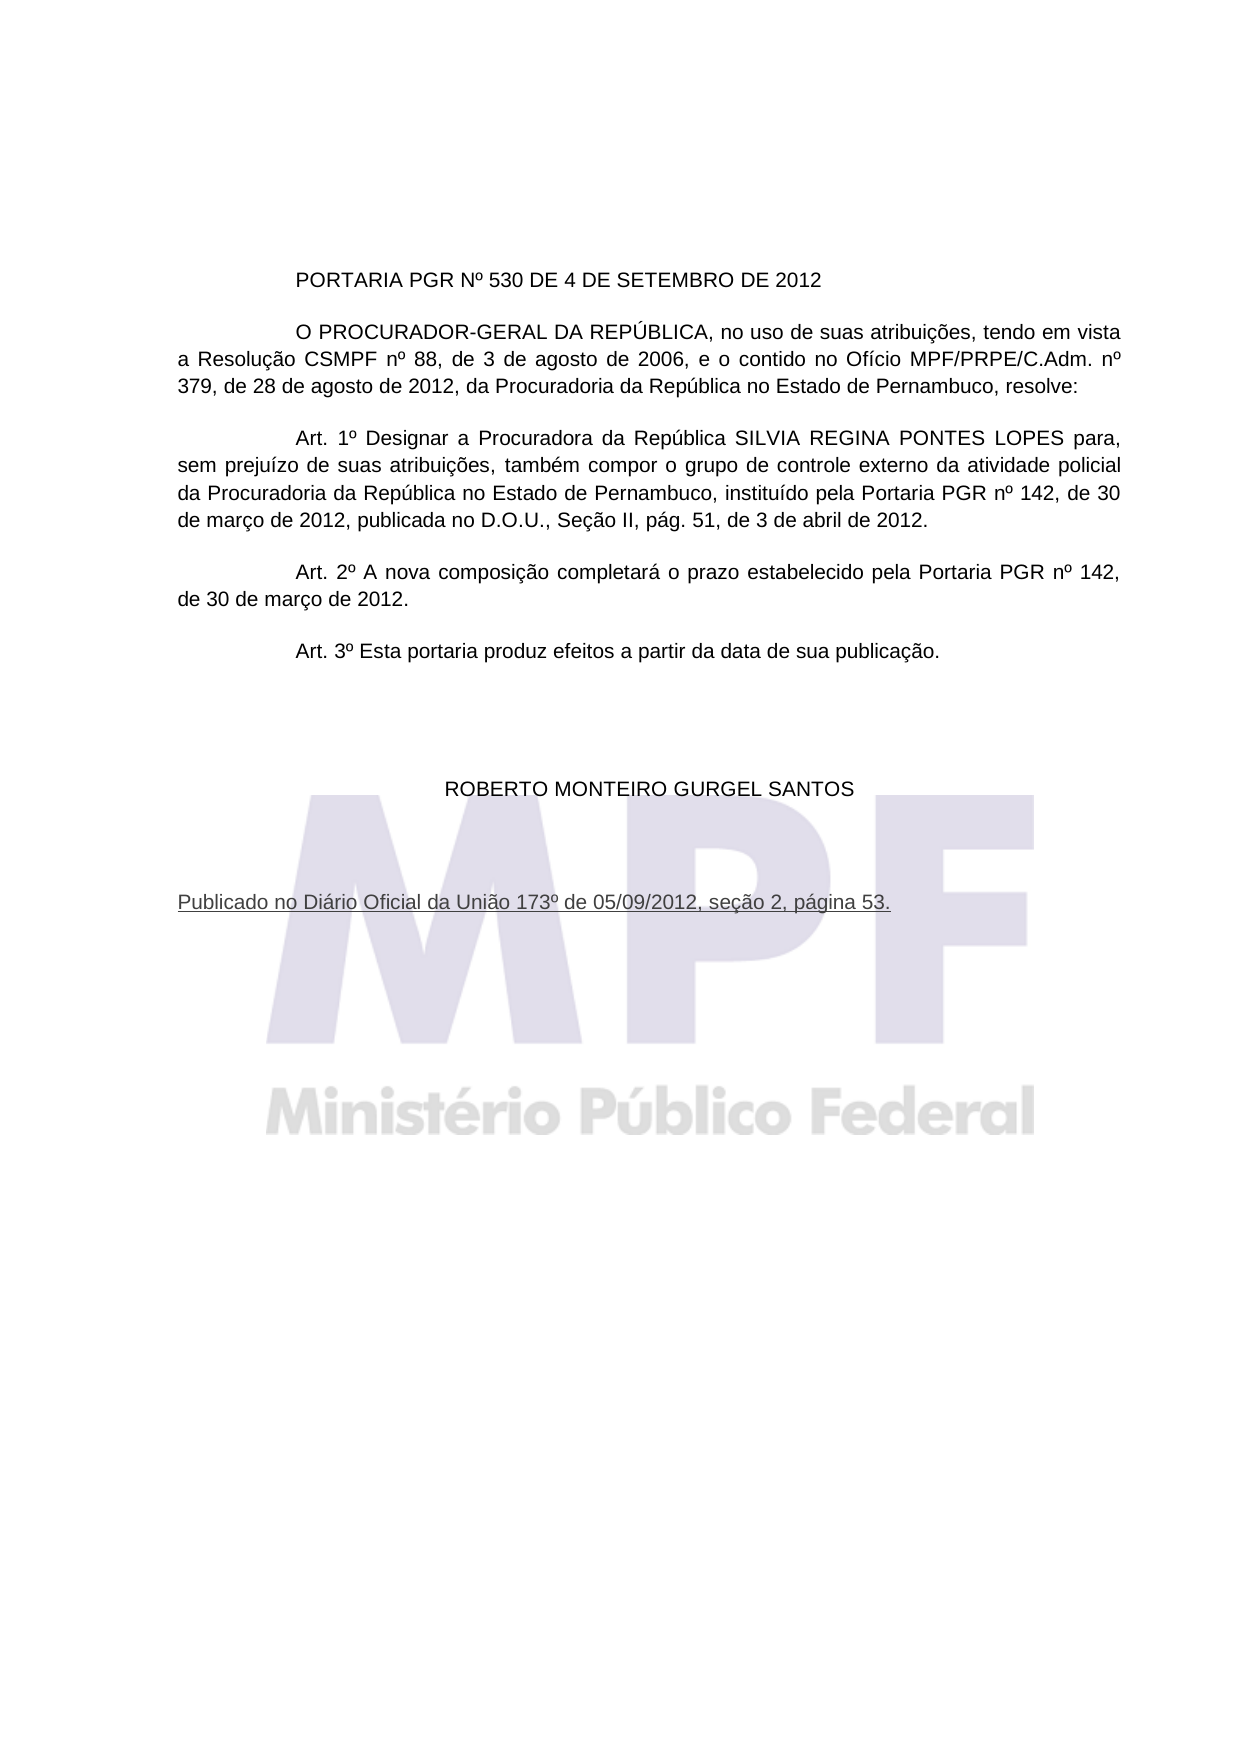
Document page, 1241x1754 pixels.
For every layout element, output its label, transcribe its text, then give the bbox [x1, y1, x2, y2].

text O PROCURADOR-GERAL DA REPÚBLICA, no uso de suas atribuições, tendo em vista a Resolução CSMPF nº 88, de 3 de agosto de 2006, e o contido no Ofício MPF/PRPE/C.Adm. nº 379, de 28 de agosto de 2012, da Procuradoria da República no Estado de Pernambuco, resolve: [177, 318, 1122, 399]
text Art. 3º Esta portaria produz efeitos a partir da data de sua publicação. [177, 637, 1122, 664]
text Publicado no Diário Oficial da União 173º de 05/09/2012, seção 2, página 53. [177, 890, 1122, 914]
text PORTARIA PGR Nº 530 DE 4 DE SETEMBRO DE 2012 [177, 266, 1122, 293]
text Art. 1º Designar a Procuradora da República SILVIA REGINA PONTES LOPES para, sem prejuízo de suas atribuições, também compor o grupo de controle externo da atividade policial da Procuradoria da República no Estado de Pernambuco, instituído pela Portaria PGR nº 142, de 30 de março de 2012, publicada no D.O.U., Seção II, pág. 51, de 3 de abril de 2012. [177, 424, 1122, 532]
text ROBERTO MONTEIRO GURGEL SANTOS [177, 777, 1122, 801]
text Art. 2º A nova composição completará o prazo estabelecido pela Portaria PGR nº 142, de 30 de março de 2012. [177, 557, 1122, 612]
picture [266, 801, 1034, 890]
picture [266, 914, 1034, 1136]
